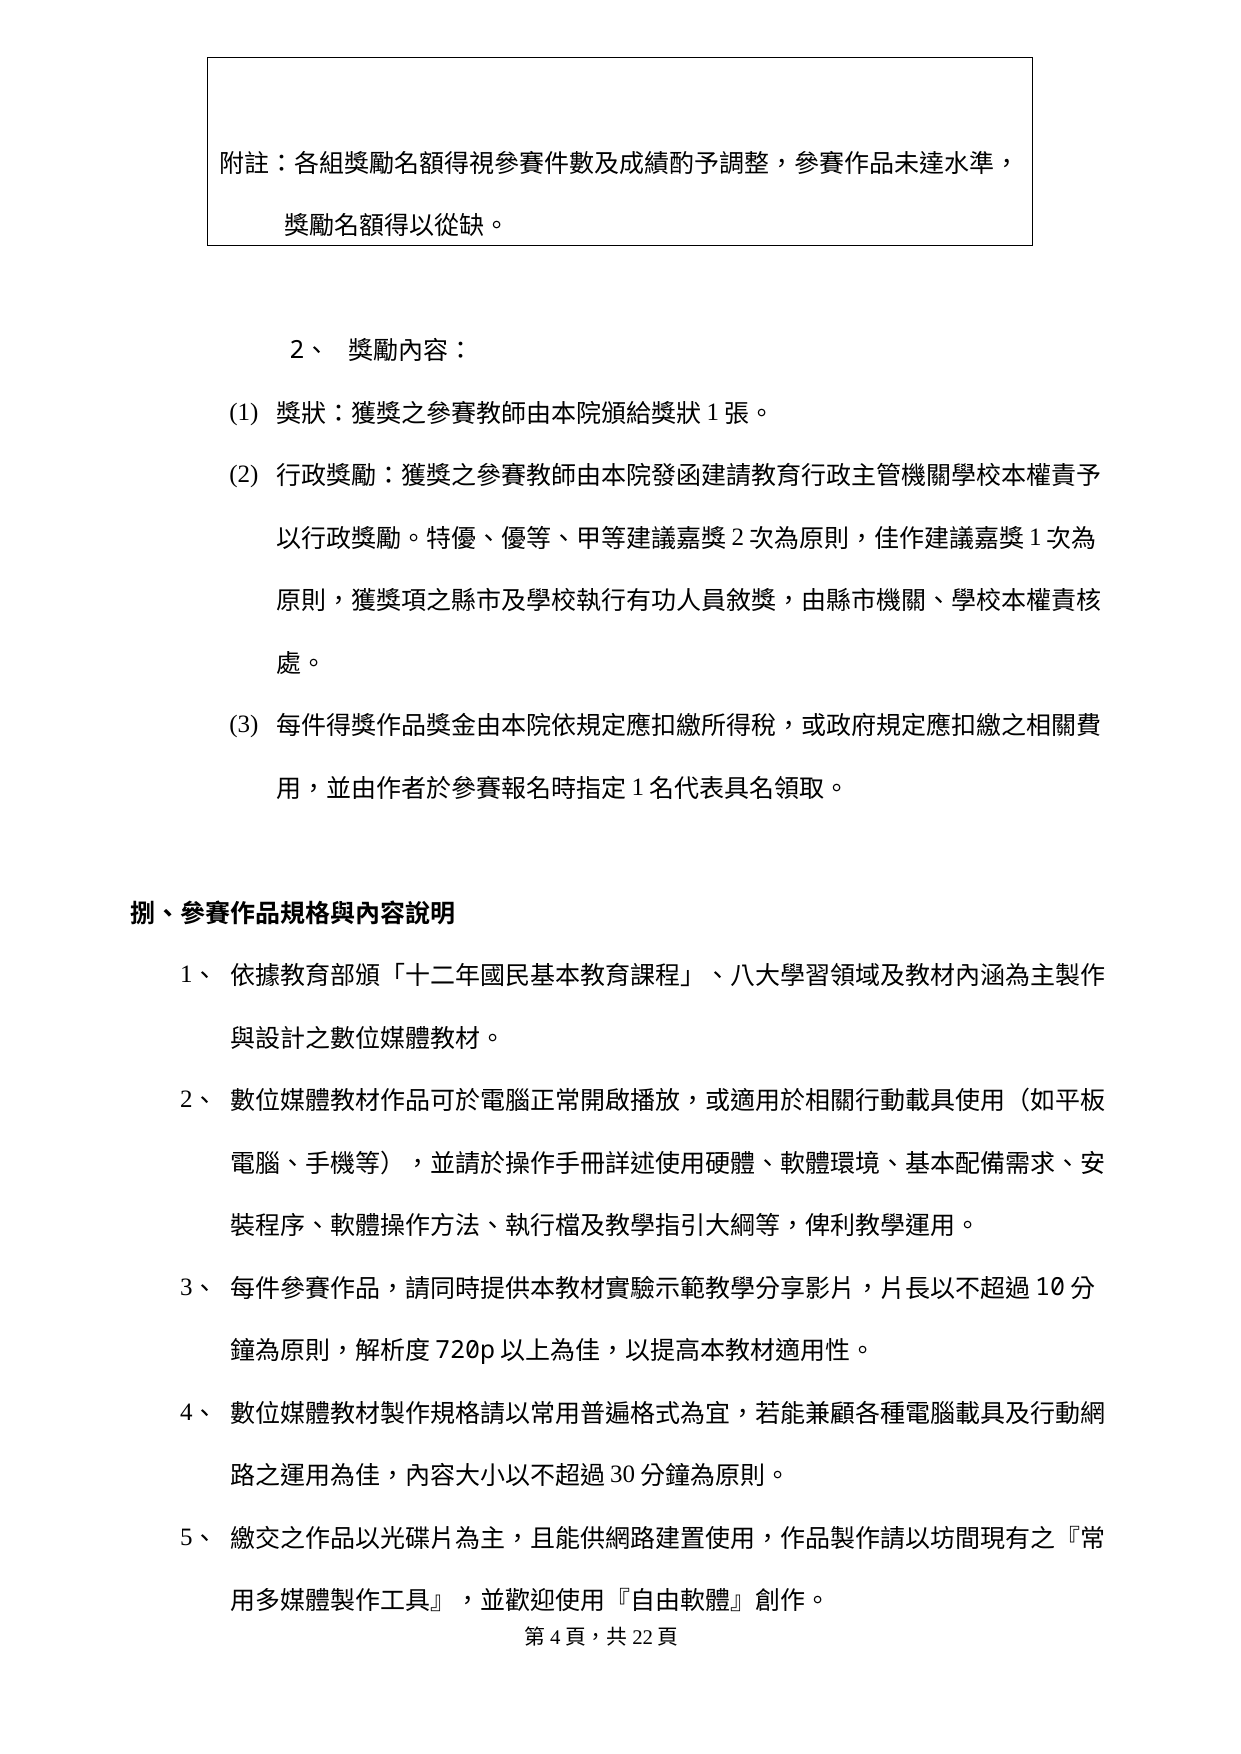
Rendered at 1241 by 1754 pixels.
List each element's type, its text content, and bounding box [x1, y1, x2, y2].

table_cell 附註：各組獎勵名額得視參賽件數及成績酌予調整，參賽作品未達水準，獎勵名額得以從缺。 [208, 58, 1032, 244]
list 每件參賽作品，請同時提供本教材實驗示範教學分享影片，片長以不超過10分鐘為原則，解析度720p以上為佳，以提高本教材適用性。 [180, 1244, 1110, 1369]
list 獎勵內容： [289, 307, 1110, 369]
list 數位媒體教材作品可於電腦正常開啟播放，或適用於相關行動載具使用（如平板電腦、手機等），並請於操作手冊詳述使用硬體、軟體環境、基本配備需求、安裝程序、軟體操作方法、執行檔及教學指引大綱等，俾利教學運用。 [180, 1057, 1110, 1244]
list 行政獎勵：獲獎之參賽教師由本院發函建請教育行政主管機關學校本權責予以行政獎勵。特優、優等、甲等建議嘉獎2次為原則，佳作建議嘉獎1次為原則，獲獎項之縣市及學校執行有功人員敘獎，由縣市機關、學校本權責核處。 [229, 432, 1110, 682]
list 每件得獎作品獎金由本院依規定應扣繳所得稅，或政府規定應扣繳之相關費用，並由作者於參賽報名時指定1名代表具名領取。 [229, 682, 1110, 807]
list 獎狀：獲獎之參賽教師由本院頒給獎狀1張。 [229, 369, 1110, 432]
list 依據教育部頒「十二年國民基本教育課程」、八大學習領域及教材內涵為主製作與設計之數位媒體教材。 [180, 932, 1110, 1057]
list 參賽作品規格與內容說明 [130, 869, 1110, 932]
list 數位媒體教材製作規格請以常用普遍格式為宜，若能兼顧各種電腦載具及行動網路之運用為佳，內容大小以不超過30分鐘為原則。 [180, 1369, 1110, 1494]
list 繳交之作品以光碟片為主，且能供網路建置使用，作品製作請以坊間現有之『常用多媒體製作工具』，並歡迎使用『自由軟體』創作。 [180, 1494, 1110, 1619]
